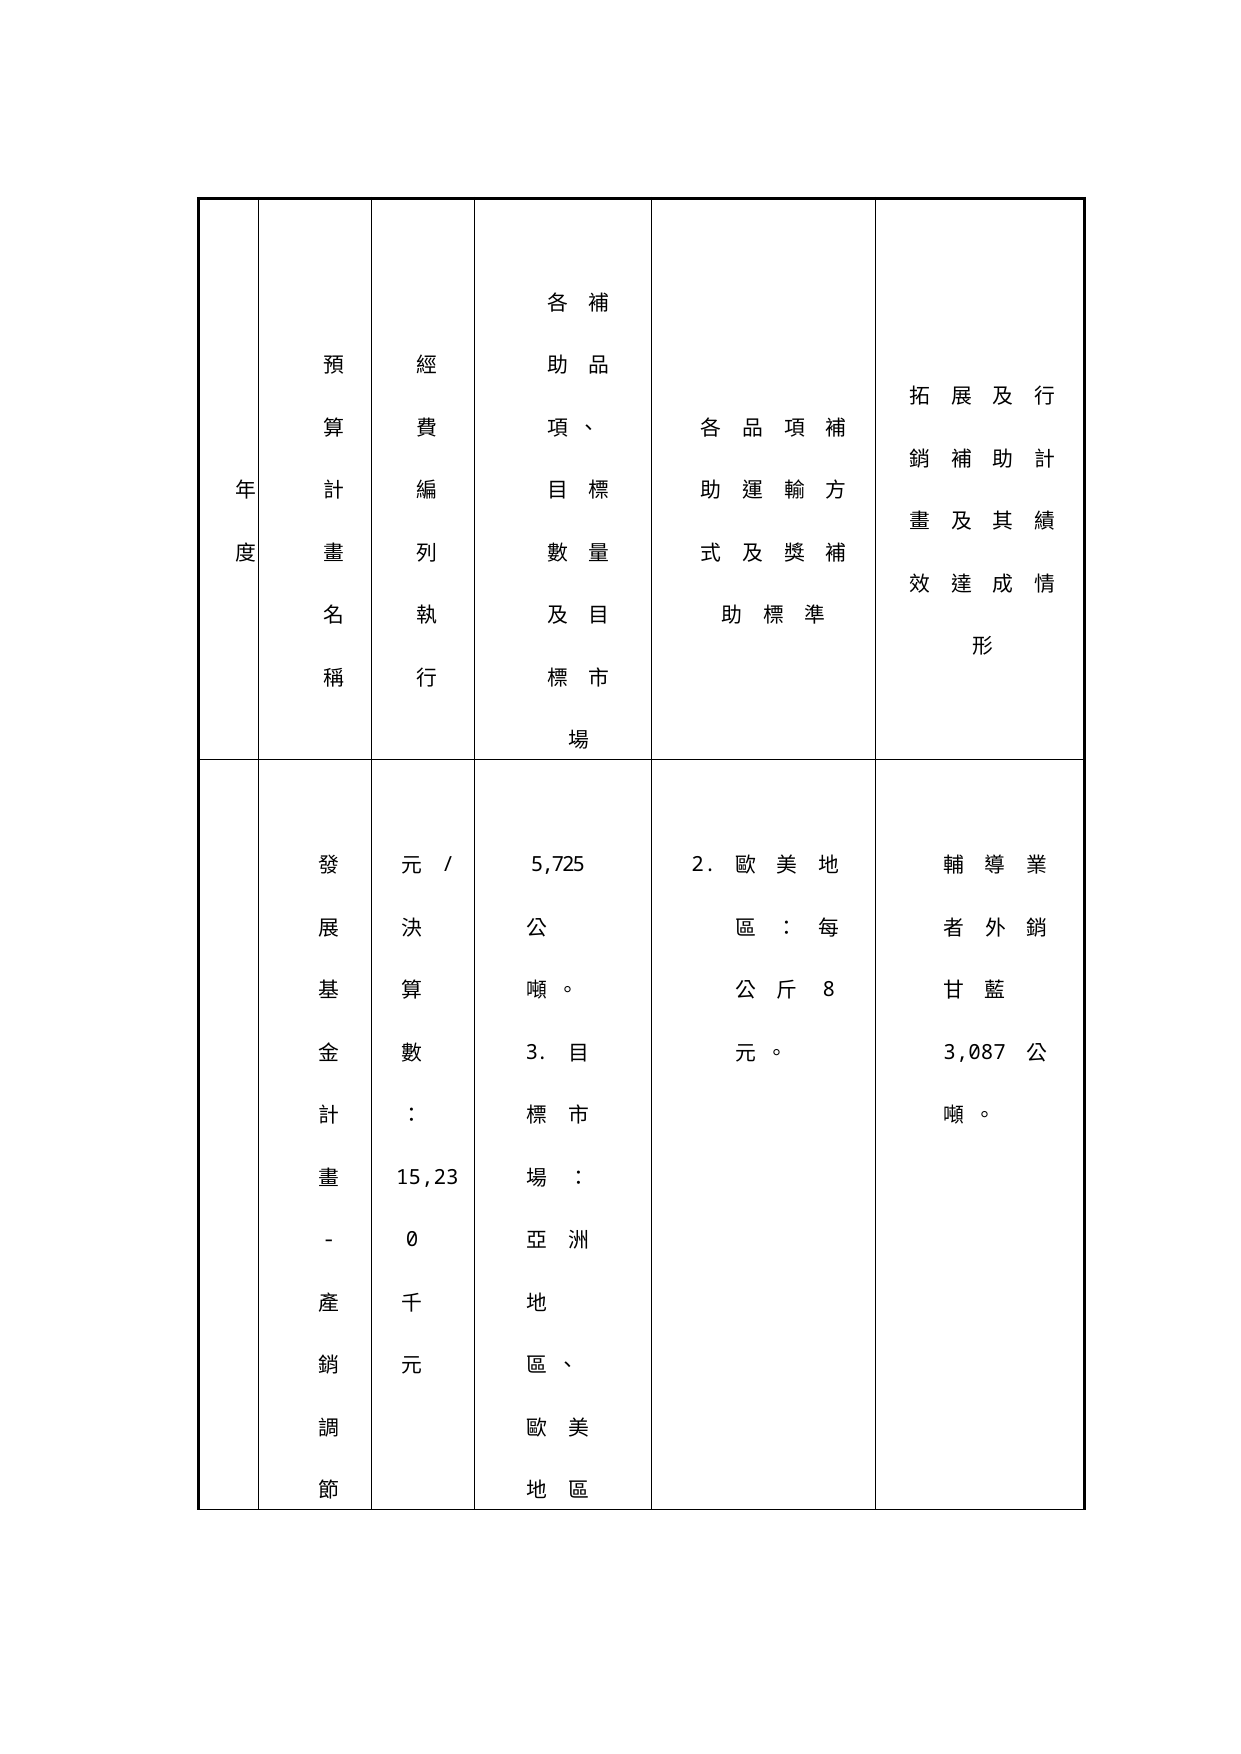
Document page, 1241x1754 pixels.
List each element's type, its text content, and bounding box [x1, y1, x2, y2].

table_header 預算計畫名稱 [259, 200, 371, 759]
table_cell [200, 760, 258, 1509]
table_header 各品項補助運輸方式及獎補助標準 [652, 200, 875, 759]
table_cell 元/ 決算數：15,230千元 [372, 760, 474, 1509]
table_cell 發展基金計畫-產銷調節 [259, 760, 371, 1509]
table_header 經費編列執行 [372, 200, 474, 759]
table_cell 2.歐美地區：每公斤8元。 [652, 760, 875, 1509]
table_header 各補助品項、目標數量及目標市場 [475, 200, 651, 759]
table_header 拓展及行銷補助計畫及其績效達成情形 [876, 200, 1083, 759]
table_cell 5,725公噸。 3.目標市場：亞洲地區、歐美地區 [475, 760, 651, 1509]
table_cell 輔導業者外銷甘藍3,087公噸。 [876, 760, 1083, 1509]
table_header 年度 [200, 200, 258, 759]
